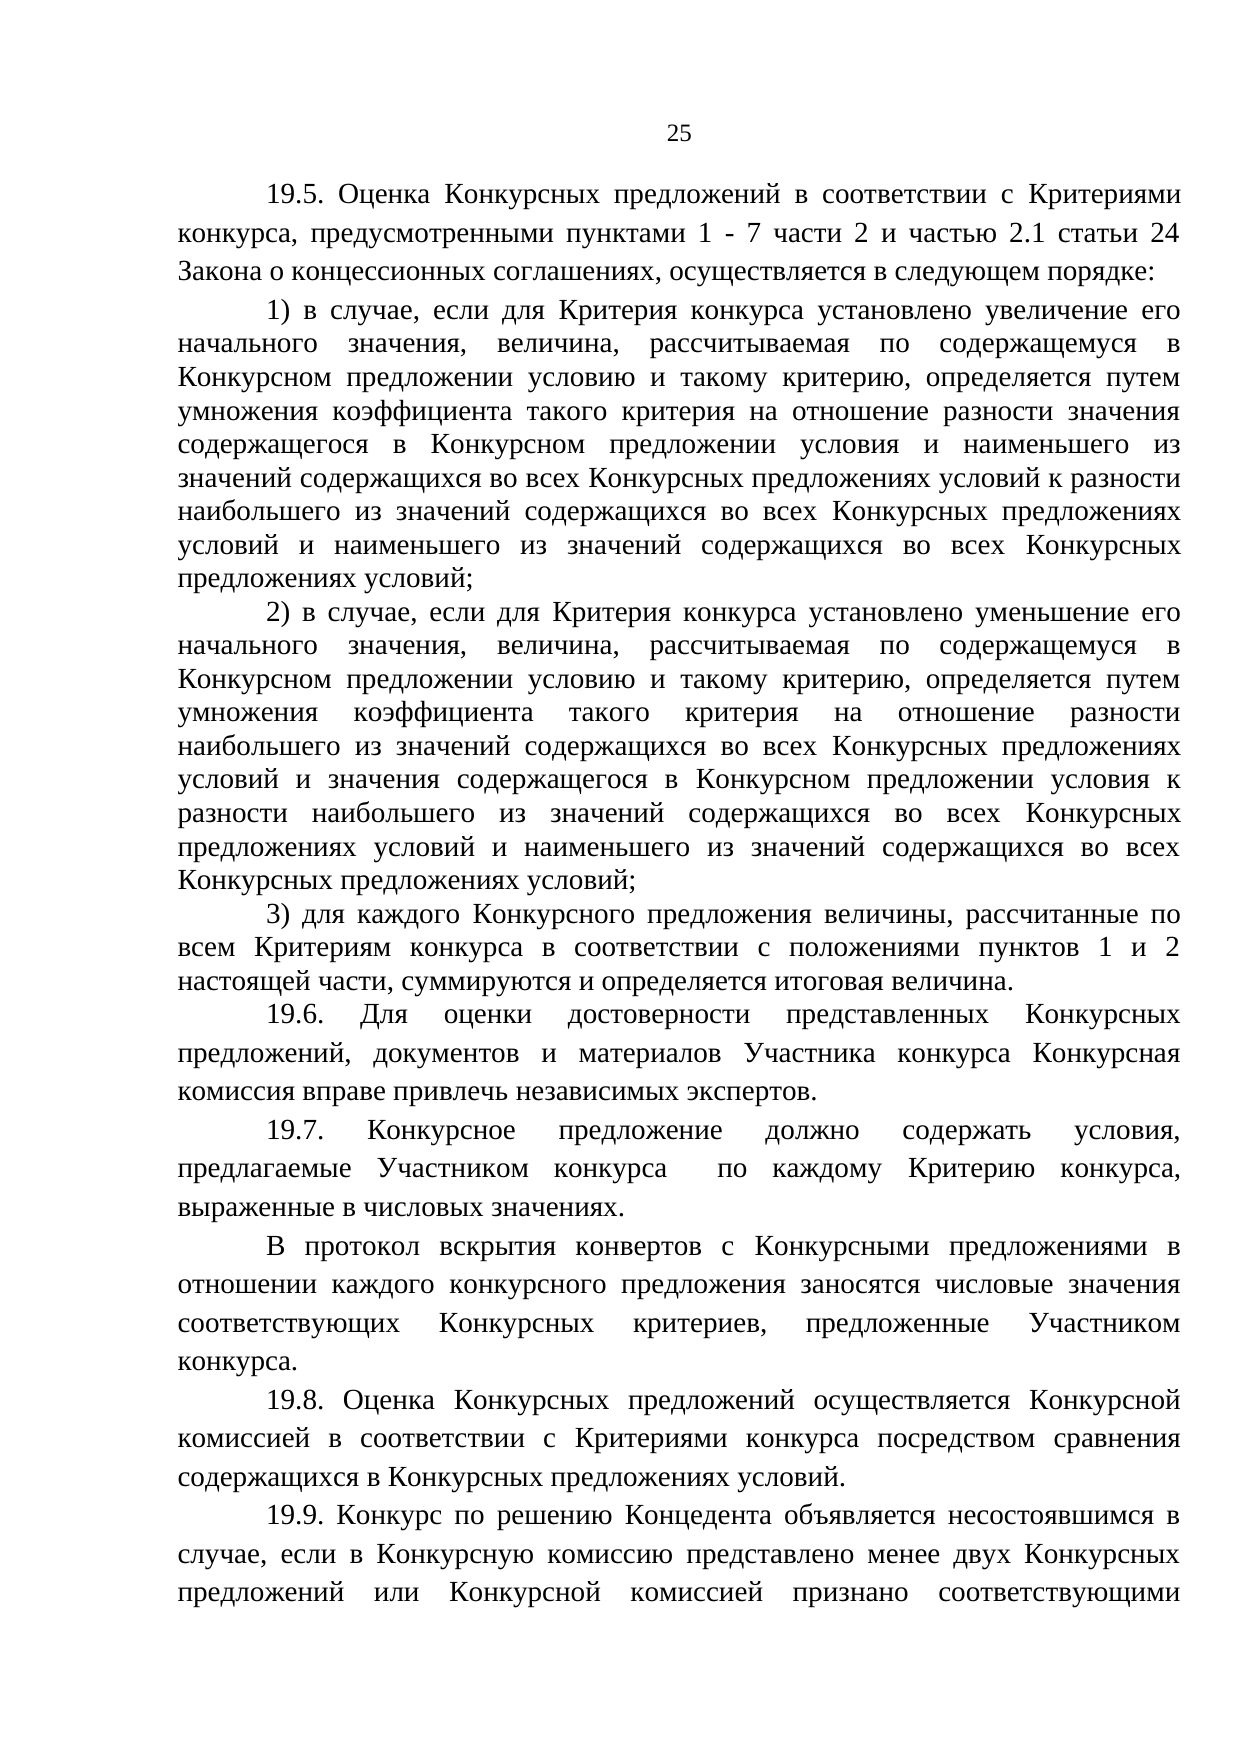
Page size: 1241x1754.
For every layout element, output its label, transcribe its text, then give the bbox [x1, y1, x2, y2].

text 2) в случае, если для Критерия конкурса установлено уменьшение его начального значения, величина, рассчитываемая по содержащемуся в Конкурсном предложении условию и такому критерию, определяется путем умножения коэффициента такого критерия на отношение разности наибольшего из значений содержащихся во всех Конкурсных предложениях условий и значения содержащегося в Конкурсном предложении условия к разности наибольшего из значений содержащихся во всех Конкурсных предложениях условий и наименьшего из значений содержащихся во всех Конкурсных предложениях условий; [177, 594, 1181, 896]
text 19.7. Конкурсное предложение должно содержать условия, предлагаемые Участником конкурса по каждому Критерию конкурса, выраженные в числовых значениях. [177, 1112, 1181, 1223]
text 1) в случае, если для Критерия конкурса установлено увеличение его начального значения, величина, рассчитываемая по содержащемуся в Конкурсном предложении условию и такому критерию, определяется путем умножения коэффициента такого критерия на отношение разности значения содержащегося в Конкурсном предложении условия и наименьшего из значений содержащихся во всех Конкурсных предложениях условий к разности наибольшего из значений содержащихся во всех Конкурсных предложениях условий и наименьшего из значений содержащихся во всех Конкурсных предложениях условий; [177, 292, 1181, 594]
text 19.5. Оценка Конкурсных предложений в соответствии с Критериями конкурса, предусмотренными пунктами 1 - 7 части 2 и частью 2.1 статьи 24 Закона о концессионных соглашениях, осуществляется в следующем порядке: [177, 176, 1181, 287]
text 3) для каждого Конкурсного предложения величины, рассчитанные по всем Критериям конкурса в соответствии с положениями пунктов 1 и 2 настоящей части, суммируются и определяется итоговая величина. [177, 896, 1181, 996]
text 19.8. Оценка Конкурсных предложений осуществляется Конкурсной комиссией в соответствии с Критериями конкурса посредством сравнения содержащихся в Конкурсных предложениях условий. [177, 1382, 1181, 1492]
text 19.9. Конкурс по решению Концедента объявляется несостоявшимся в случае, если в Конкурсную комиссию представлено менее двух Конкурсных предложений или Конкурсной комиссией признано соответствующими [177, 1497, 1181, 1608]
text 19.6. Для оценки достоверности представленных Конкурсных предложений, документов и материалов Участника конкурса Конкурсная комиссия вправе привлечь независимых экспертов. [177, 996, 1181, 1107]
text В протокол вскрытия конвертов с Конкурсными предложениями в отношении каждого конкурсного предложения заносятся числовые значения соответствующих Конкурсных критериев, предложенные Участником конкурса. [177, 1228, 1181, 1377]
